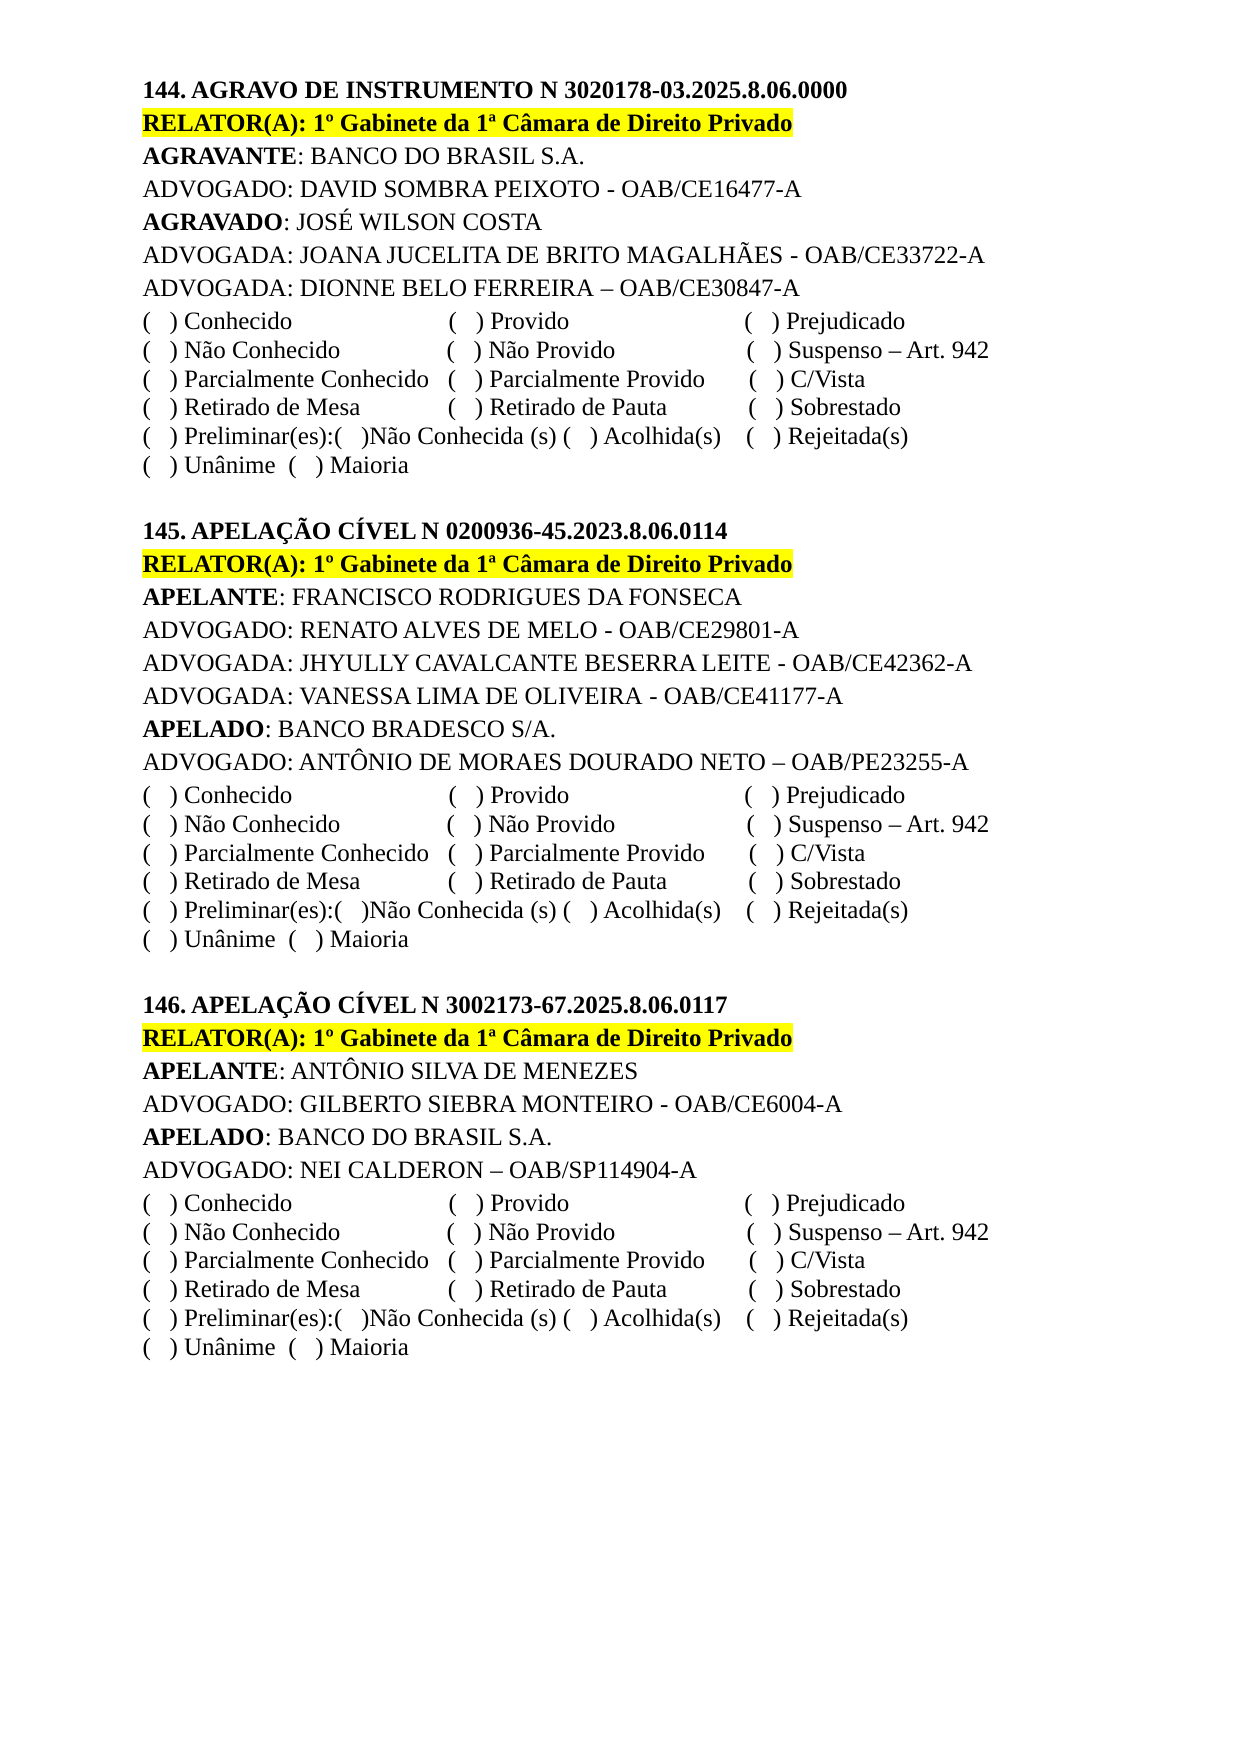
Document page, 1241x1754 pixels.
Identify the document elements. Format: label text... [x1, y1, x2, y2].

text ( ) Unânime ( ) Maioria 145. APELAÇÃO CÍVEL N 0200936-45.2023.8.06.0114 RELATOR(A): 1º Gabinete da 1ª Câmara de Direito Privado APELANTE: FRANCISCO RODRIGUES DA FONSECA ADVOGADO: RENATO ALVES DE MELO - OAB/CE29801-A ADVOGADA: JHYULLY CAVALCANTE BESERRA LEITE - OAB/CE42362-A ADVOGADA: VANESSA LIMA DE OLIVEIRA - OAB/CE41177-A APELADO: BANCO BRADESCO S/A. ADVOGADO: ANTÔNIO DE MORAES DOURADO NETO – OAB/PE23255-A [142, 450, 1141, 776]
text ( ) Preliminar(es):( )Não Conhecida (s) ( ) Acolhida(s) ( ) Rejeitada(s) [142, 1303, 1158, 1332]
text ( ) Preliminar(es):( )Não Conhecida (s) ( ) Acolhida(s) ( ) Rejeitada(s) [142, 895, 1158, 924]
text ( ) Não Conhecido ( ) Não Provido ( ) Suspenso – Art. 942 [142, 1217, 1158, 1246]
text 144. AGRAVO DE INSTRUMENTO N 3020178-03.2025.8.06.0000 RELATOR(A): 1º Gabinete da 1ª Câmara de Direito Privado AGRAVANTE: BANCO DO BRASIL S.A. ADVOGADO: DAVID SOMBRA PEIXOTO - OAB/CE16477-A AGRAVADO: JOSÉ WILSON COSTA ADVOGADA: JOANA JUCELITA DE BRITO MAGALHÃES - OAB/CE33722-A ADVOGADA: DIONNE BELO FERREIRA – OAB/CE30847-A [142, 75, 1141, 302]
text ( ) Parcialmente Conhecido ( ) Parcialmente Provido ( ) C/Vista [142, 1246, 1158, 1274]
text ( ) Retirado de Mesa ( ) Retirado de Pauta ( ) Sobrestado [142, 866, 1158, 895]
text ( ) Conhecido ( ) Provido ( ) Prejudicado [142, 1188, 1141, 1217]
text ( ) Preliminar(es):( )Não Conhecida (s) ( ) Acolhida(s) ( ) Rejeitada(s) [142, 421, 1158, 450]
text ( ) Não Conhecido ( ) Não Provido ( ) Suspenso – Art. 942 [142, 335, 1158, 364]
text ( ) Unânime ( ) Maioria 146. APELAÇÃO CÍVEL N 3002173-67.2025.8.06.0117 RELATOR(A): 1º Gabinete da 1ª Câmara de Direito Privado APELANTE: ANTÔNIO SILVA DE MENEZES ADVOGADO: GILBERTO SIEBRA MONTEIRO - OAB/CE6004-A APELADO: BANCO DO BRASIL S.A. ADVOGADO: NEI CALDERON – OAB/SP114904-A [142, 924, 1141, 1184]
text ( ) Conhecido ( ) Provido ( ) Prejudicado [142, 780, 1141, 809]
text ( ) Parcialmente Conhecido ( ) Parcialmente Provido ( ) C/Vista [142, 364, 1158, 392]
text ( ) Conhecido ( ) Provido ( ) Prejudicado [142, 306, 1141, 335]
text ( ) Não Conhecido ( ) Não Provido ( ) Suspenso – Art. 942 [142, 809, 1158, 838]
text ( ) Unânime ( ) Maioria [142, 1332, 1141, 1427]
text ( ) Parcialmente Conhecido ( ) Parcialmente Provido ( ) C/Vista [142, 838, 1158, 866]
text ( ) Retirado de Mesa ( ) Retirado de Pauta ( ) Sobrestado [142, 392, 1158, 421]
text ( ) Retirado de Mesa ( ) Retirado de Pauta ( ) Sobrestado [142, 1274, 1158, 1303]
